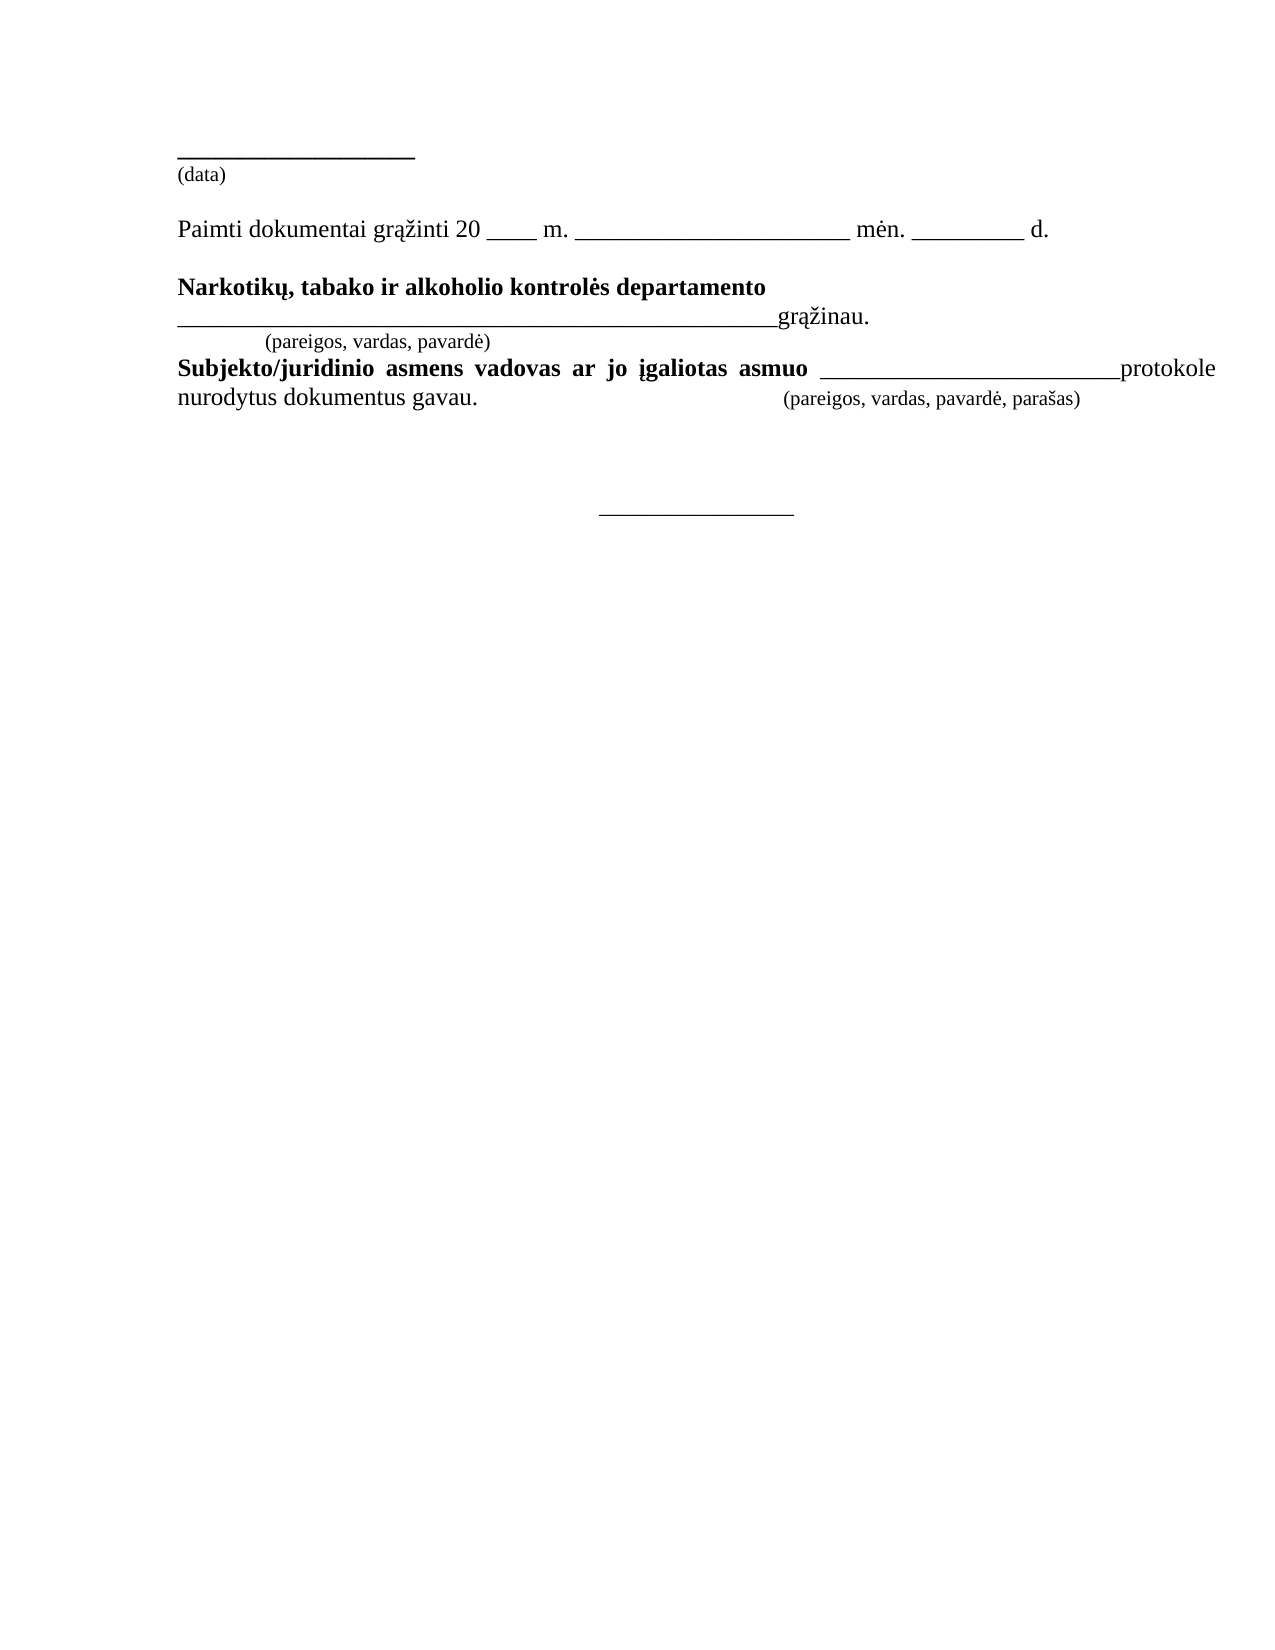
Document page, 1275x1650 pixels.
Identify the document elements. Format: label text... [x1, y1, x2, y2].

text Subjekto/juridinio asmens vadovas ar jo įgaliotas asmuo ________________________protokole nurodytus dokumentus gavau. (pareigos, vardas, pavardė, parašas) [177, 353, 1216, 411]
text ___________________ [177, 133, 1216, 162]
text (pareigos, vardas, pavardė) [177, 329, 1216, 353]
text Narkotikų, tabako ir alkoholio kontrolės departamento [177, 272, 1216, 301]
text _________________ [177, 493, 1216, 519]
text Paimti dokumentai grąžinti 20 ____ m. ______________________ mėn. _________ d. [177, 214, 1216, 243]
text ________________________________________________grąžinau. [177, 301, 1216, 329]
text (data) [177, 162, 1216, 186]
